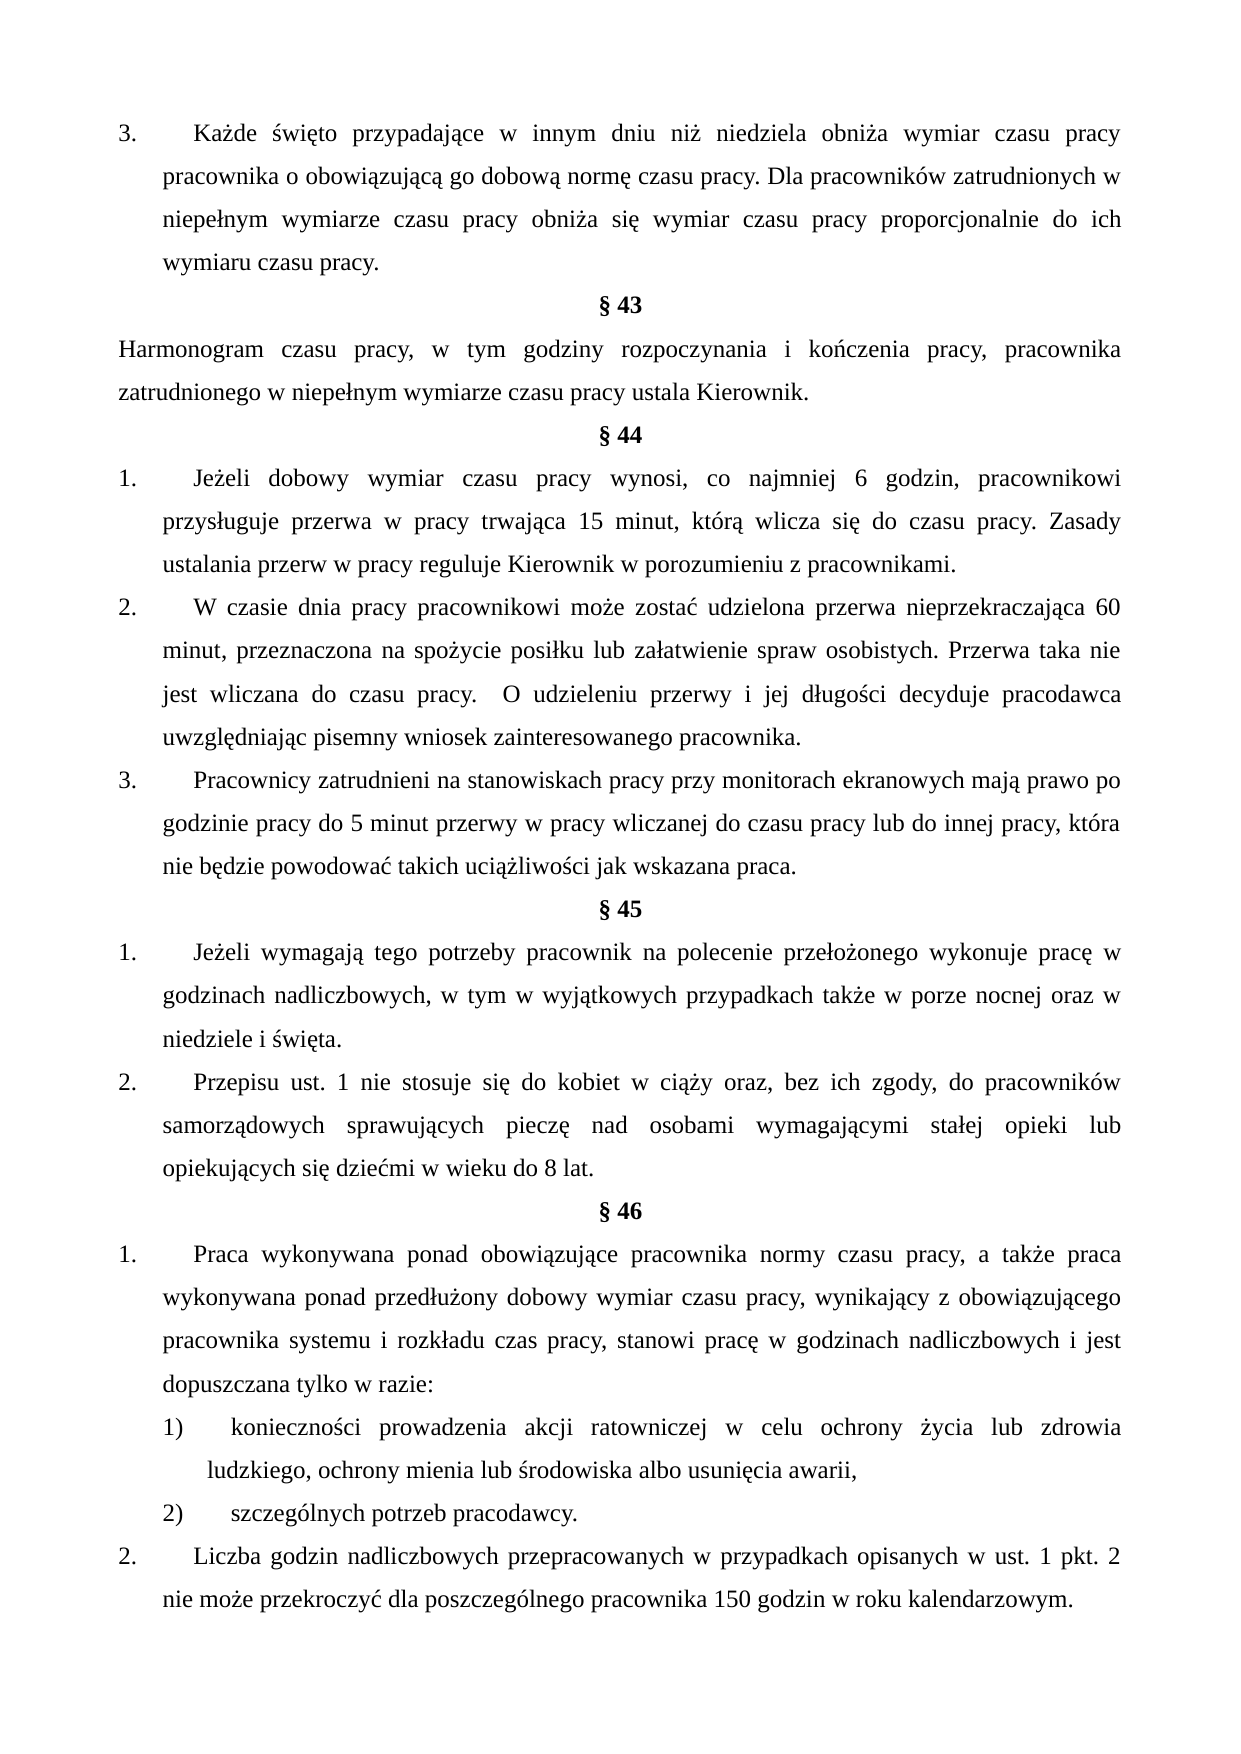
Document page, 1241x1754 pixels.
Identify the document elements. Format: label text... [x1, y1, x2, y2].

text § 43 [118, 291, 1122, 319]
list Jeżeli wymagają tego potrzeby pracownik na polecenie przełożonego wykonuje pracę w godzinach nadliczbowych, w tym w wyjątkowych przypadkach także w porze nocnej oraz w niedziele i święta. [118, 937, 1122, 1052]
list Liczba godzin nadliczbowych przepracowanych w przypadkach opisanych w ust. 1 pkt. 2 nie może przekroczyć dla poszczególnego pracownika 150 godzin w roku kalendarzowym. [118, 1541, 1122, 1613]
list szczególnych potrzeb pracodawcy. [162, 1498, 1122, 1527]
list konieczności prowadzenia akcji ratowniczej w celu ochrony życia lub zdrowia ludzkiego, ochrony mienia lub środowiska albo usunięcia awarii, [162, 1412, 1122, 1484]
text § 44 [118, 420, 1122, 449]
list Jeżeli dobowy wymiar czasu pracy wynosi, co najmniej 6 godzin, pracownikowi przysługuje przerwa w pracy trwająca 15 minut, którą wlicza się do czasu pracy. Zasady ustalania przerw w pracy reguluje Kierownik w porozumieniu z pracownikami. [118, 463, 1122, 578]
text § 46 [118, 1196, 1122, 1225]
list W czasie dnia pracy pracownikowi może zostać udzielona przerwa nieprzekraczająca 60 minut, przeznaczona na spożycie posiłku lub załatwienie spraw osobistych. Przerwa taka nie jest wliczana do czasu pracy. O udzieleniu przerwy i jej długości decyduje pracodawca uwzględniając pisemny wniosek zainteresowanego pracownika. [118, 592, 1122, 751]
text § 45 [118, 894, 1122, 923]
list Przepisu ust. 1 nie stosuje się do kobiet w ciąży oraz, bez ich zgody, do pracowników samorządowych sprawujących pieczę nad osobami wymagającymi stałej opieki lub opiekujących się dziećmi w wieku do 8 lat. [118, 1067, 1122, 1182]
text Harmonogram czasu pracy, w tym godziny rozpoczynania i kończenia pracy, pracownika zatrudnionego w niepełnym wymiarze czasu pracy ustala Kierownik. [118, 334, 1122, 406]
list Każde święto przypadające w innym dniu niż niedziela obniża wymiar czasu pracy pracownika o obowiązującą go dobową normę czasu pracy. Dla pracowników zatrudnionych w niepełnym wymiarze czasu pracy obniża się wymiar czasu pracy proporcjonalnie do ich wymiaru czasu pracy. [118, 118, 1122, 276]
list Praca wykonywana ponad obowiązujące pracownika normy czasu pracy, a także praca wykonywana ponad przedłużony dobowy wymiar czasu pracy, wynikający z obowiązującego pracownika systemu i rozkładu czas pracy, stanowi pracę w godzinach nadliczbowych i jest dopuszczana tylko w razie: [118, 1239, 1122, 1397]
list Pracownicy zatrudnieni na stanowiskach pracy przy monitorach ekranowych mają prawo po godzinie pracy do 5 minut przerwy w pracy wliczanej do czasu pracy lub do innej pracy, która nie będzie powodować takich uciążliwości jak wskazana praca. [118, 765, 1122, 880]
